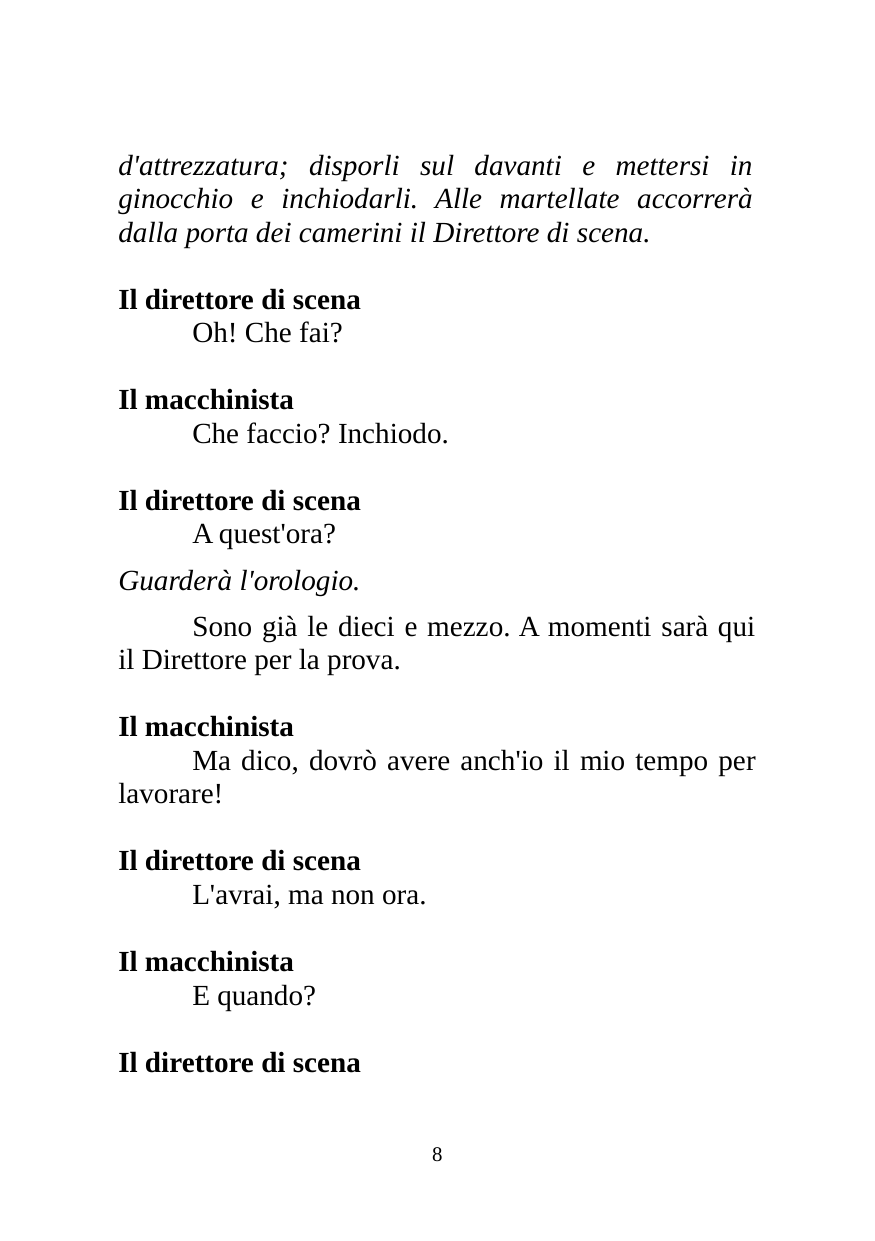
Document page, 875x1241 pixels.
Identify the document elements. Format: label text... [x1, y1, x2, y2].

text Che faccio? Inchiodo. [118, 416, 756, 449]
text Il direttore di scena [118, 843, 756, 877]
text Il macchinista [118, 944, 756, 978]
text Oh! Che fai? [118, 315, 756, 349]
text Il macchinista [118, 382, 756, 416]
text Guarderà l'orologio. [118, 563, 756, 596]
text d'attrezzatura; disporli sul davanti e mettersi in ginocchio e inchiodarli. Alle martellate accorrerà dalla porta dei camerini il Direttore di scena. [118, 148, 756, 248]
text Sono già le dieci e mezzo. A momenti sarà qui il Direttore per la prova. [118, 609, 756, 676]
text E quando? [118, 978, 756, 1011]
text Il direttore di scena [118, 1045, 756, 1078]
text Il macchinista [118, 709, 756, 743]
text Il direttore di scena [118, 483, 756, 517]
text L'avrai, ma non ora. [118, 877, 756, 911]
text Ma dico, dovrò avere anch'io il mio tempo per lavorare! [118, 743, 756, 810]
text Il direttore di scena [118, 282, 756, 315]
text A quest'ora? [118, 517, 756, 550]
